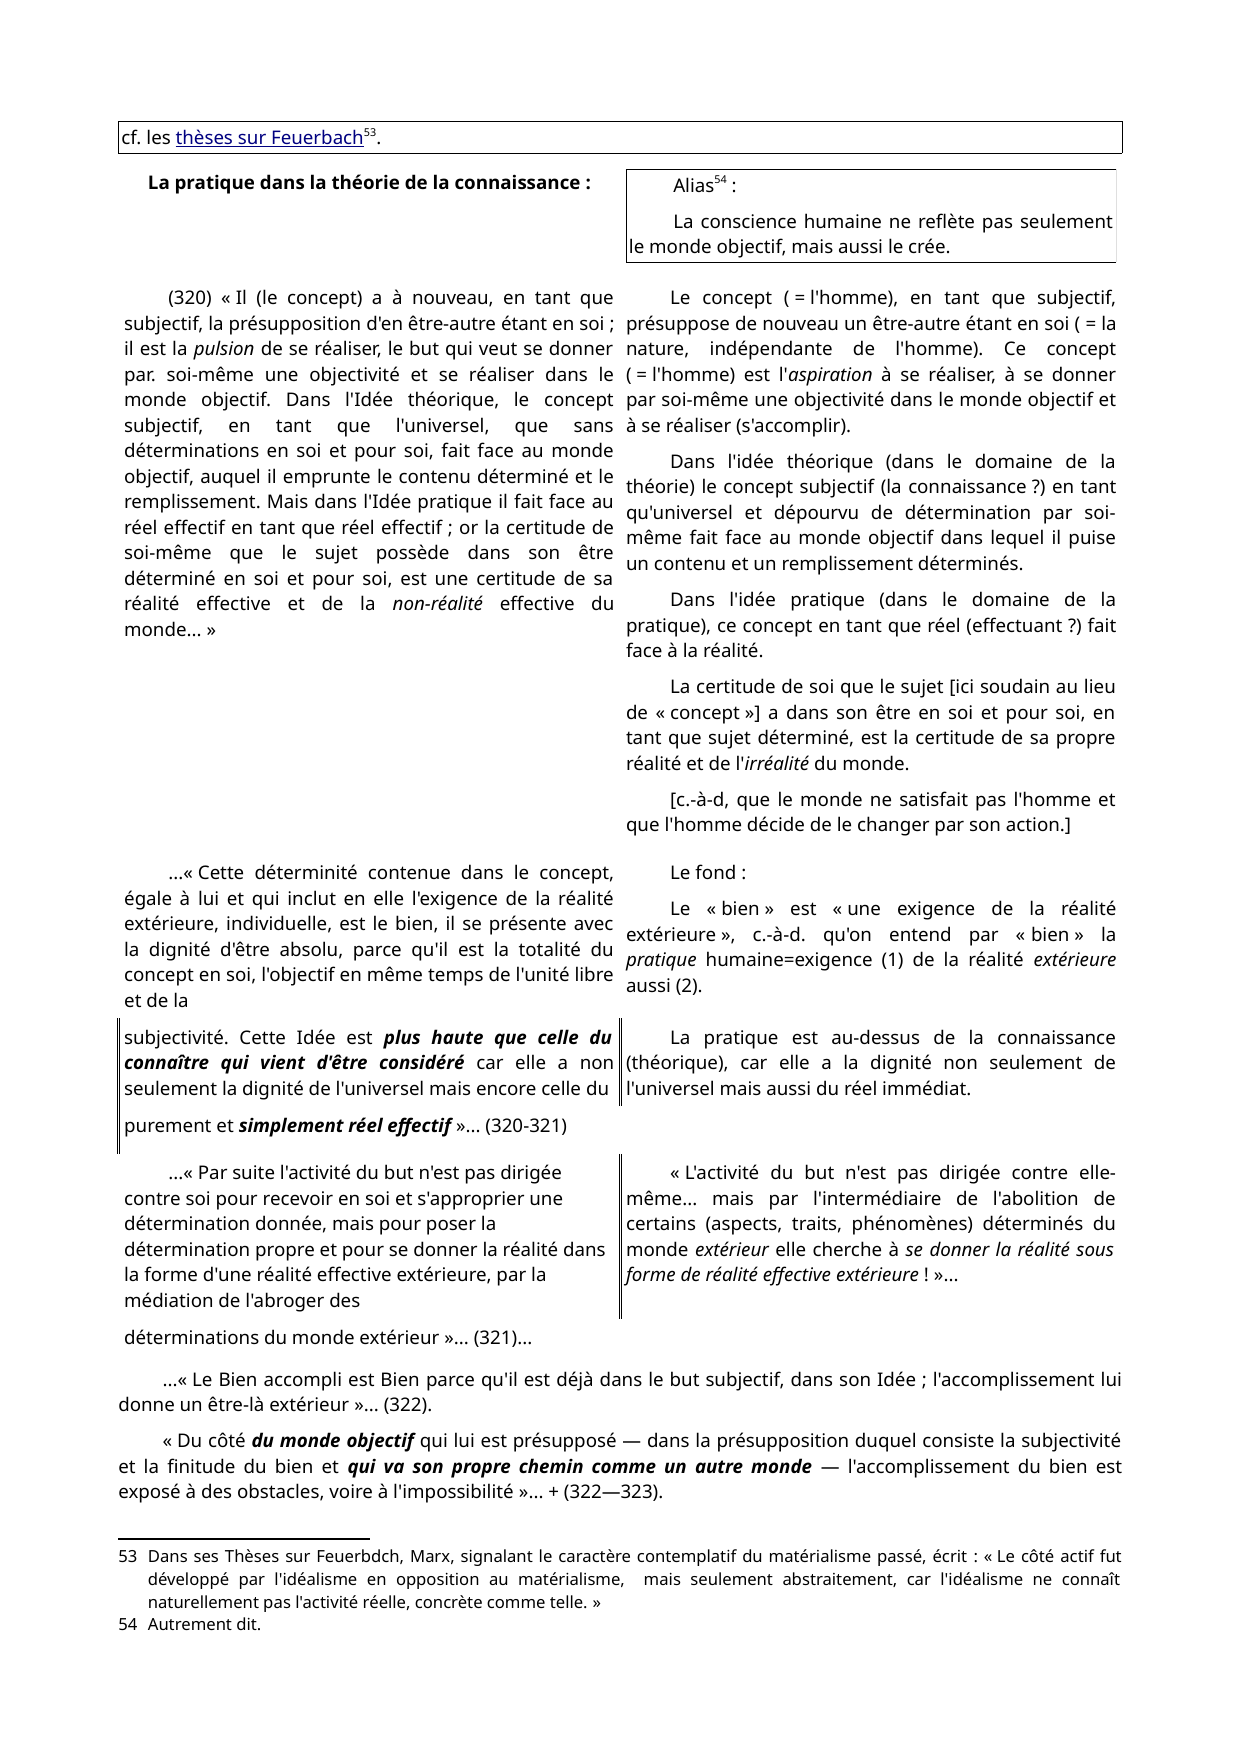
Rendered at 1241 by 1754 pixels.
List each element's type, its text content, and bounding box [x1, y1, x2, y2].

table_cell Le fond : Le « bien » est « une exigence de la réalité extérieure », c.-à-d. qu'on entend par « bien » la pratique humaine=exigence (1) de la réalité extérieure aussi (2). [620, 854, 1122, 1018]
text Dans ses Thèses sur Feuerbdch, Marx, signalant le caractère contemplatif du matérialisme passé, écrit : « Le côté actif fut développé par l'idéalisme en opposition au matérialisme, mais seulement abstraitement, car l'idéalisme ne connaît naturellement pas l'activité réelle, concrète comme telle. » [118, 1545, 1122, 1613]
table_cell Le concept ( = l'homme), en tant que subjectif, présuppose de nouveau un être-autre étant en soi ( = la nature, indépendante de l'homme). Ce concept ( = l'homme) est l'aspiration à se réaliser, à se donner par soi-même une objectivité dans le monde objectif et à se réaliser (s'accomplir). Dans l'idée théorique (dans le domaine de la théorie) le concept subjectif (la connaissance ?) en tant qu'universel et dépourvu de détermination par soi-même fait face au monde objectif dans lequel il puise un contenu et un remplissement déterminés. Dans l'idée pratique (dans le domaine de la pratique), ce concept en tant que réel (effectuant ?) fait face à la réalité. La certitude de soi que le sujet [ici soudain au lieu de « concept »] a dans son être en soi et pour soi, en tant que sujet déterminé, est la certitude de sa propre réalité et de l'irréalité du monde. [c.-à-d, que le monde ne satisfait pas l'homme et que l'homme décide de le changer par son action.] [620, 279, 1122, 854]
text ...« Le Bien accompli est Bien parce qu'il est déjà dans le but subjectif, dans son Idée ; l'accomplissement lui donne un être-là extérieur »... (322). [118, 1366, 1122, 1417]
text « Du côté du monde objectif qui lui est présupposé — dans la présupposition duquel consiste la subjectivité et la finitude du bien et qui va son propre chemin comme un autre monde — l'accomplissement du bien est exposé à des obstacles, voire à l'impossibilité »... + (322—323). [118, 1428, 1122, 1504]
text cf. les thèses sur Feuerbach. [119, 122, 1122, 153]
table_cell [620, 1106, 1122, 1154]
table_cell [620, 1319, 1122, 1366]
table_cell ...« Par suite l'activité du but n'est pas dirigée contre soi pour recevoir en soi et s'approprier une détermination donnée, mais pour poser la détermination propre et pour se donner la réalité dans la forme d'une réalité effective extérieure, par la médiation de l'abroger des [118, 1154, 619, 1318]
table_cell purement et simplement réel effectif »... (320-321) [120, 1106, 620, 1154]
table_header La pratique dans la théorie de la connaissance : [118, 163, 620, 279]
table_cell déterminations du monde extérieur »... (321)... [118, 1319, 620, 1366]
table_header Alias : La conscience humaine ne reflète pas seulement le monde objectif, mais aussi le crée. [620, 163, 1122, 279]
table_cell « L'activité du but n'est pas dirigée contre elle-même... mais par l'intermédiaire de l'abolition de certains (aspects, traits, phénomènes) déterminés du monde extérieur elle cherche à se donner la réalité sous forme de réalité effective extérieure ! »... [622, 1154, 1122, 1318]
table_cell subjectivité. Cette Idée est plus haute que celle du connaître qui vient d'être considéré car elle a non seulement la dignité de l'universel mais encore celle du [120, 1018, 619, 1106]
table_cell ...« Cette déterminité contenue dans le concept, égale à lui et qui inclut en elle l'exigence de la réalité extérieure, individuelle, est le bien, il se présente avec la dignité d'être absolu, parce qu'il est la totalité du concept en soi, l'objectif en même temps de l'unité libre et de la [118, 854, 620, 1018]
table_cell (320) « Il (le concept) a à nouveau, en tant que subjectif, la présupposition d'en être-autre étant en soi ; il est la pulsion de se réaliser, le but qui veut se donner par. soi-même une objectivité et se réaliser dans le monde objectif. Dans l'Idée théorique, le concept subjectif, en tant que l'universel, que sans déterminations en soi et pour soi, fait face au monde objectif, auquel il emprunte le contenu déterminé et le remplissement. Mais dans l'Idée pratique il fait face au réel effectif en tant que réel effectif ; or la certitude de soi-même que le sujet possède dans son être déterminé en soi et pour soi, est une certitude de sa réalité effective et de la non-réalité effective du monde... » [118, 279, 620, 854]
table_cell La pratique est au-dessus de la connaissance (théorique), car elle a la dignité non seulement de l'universel mais aussi du réel immédiat. [622, 1018, 1122, 1106]
